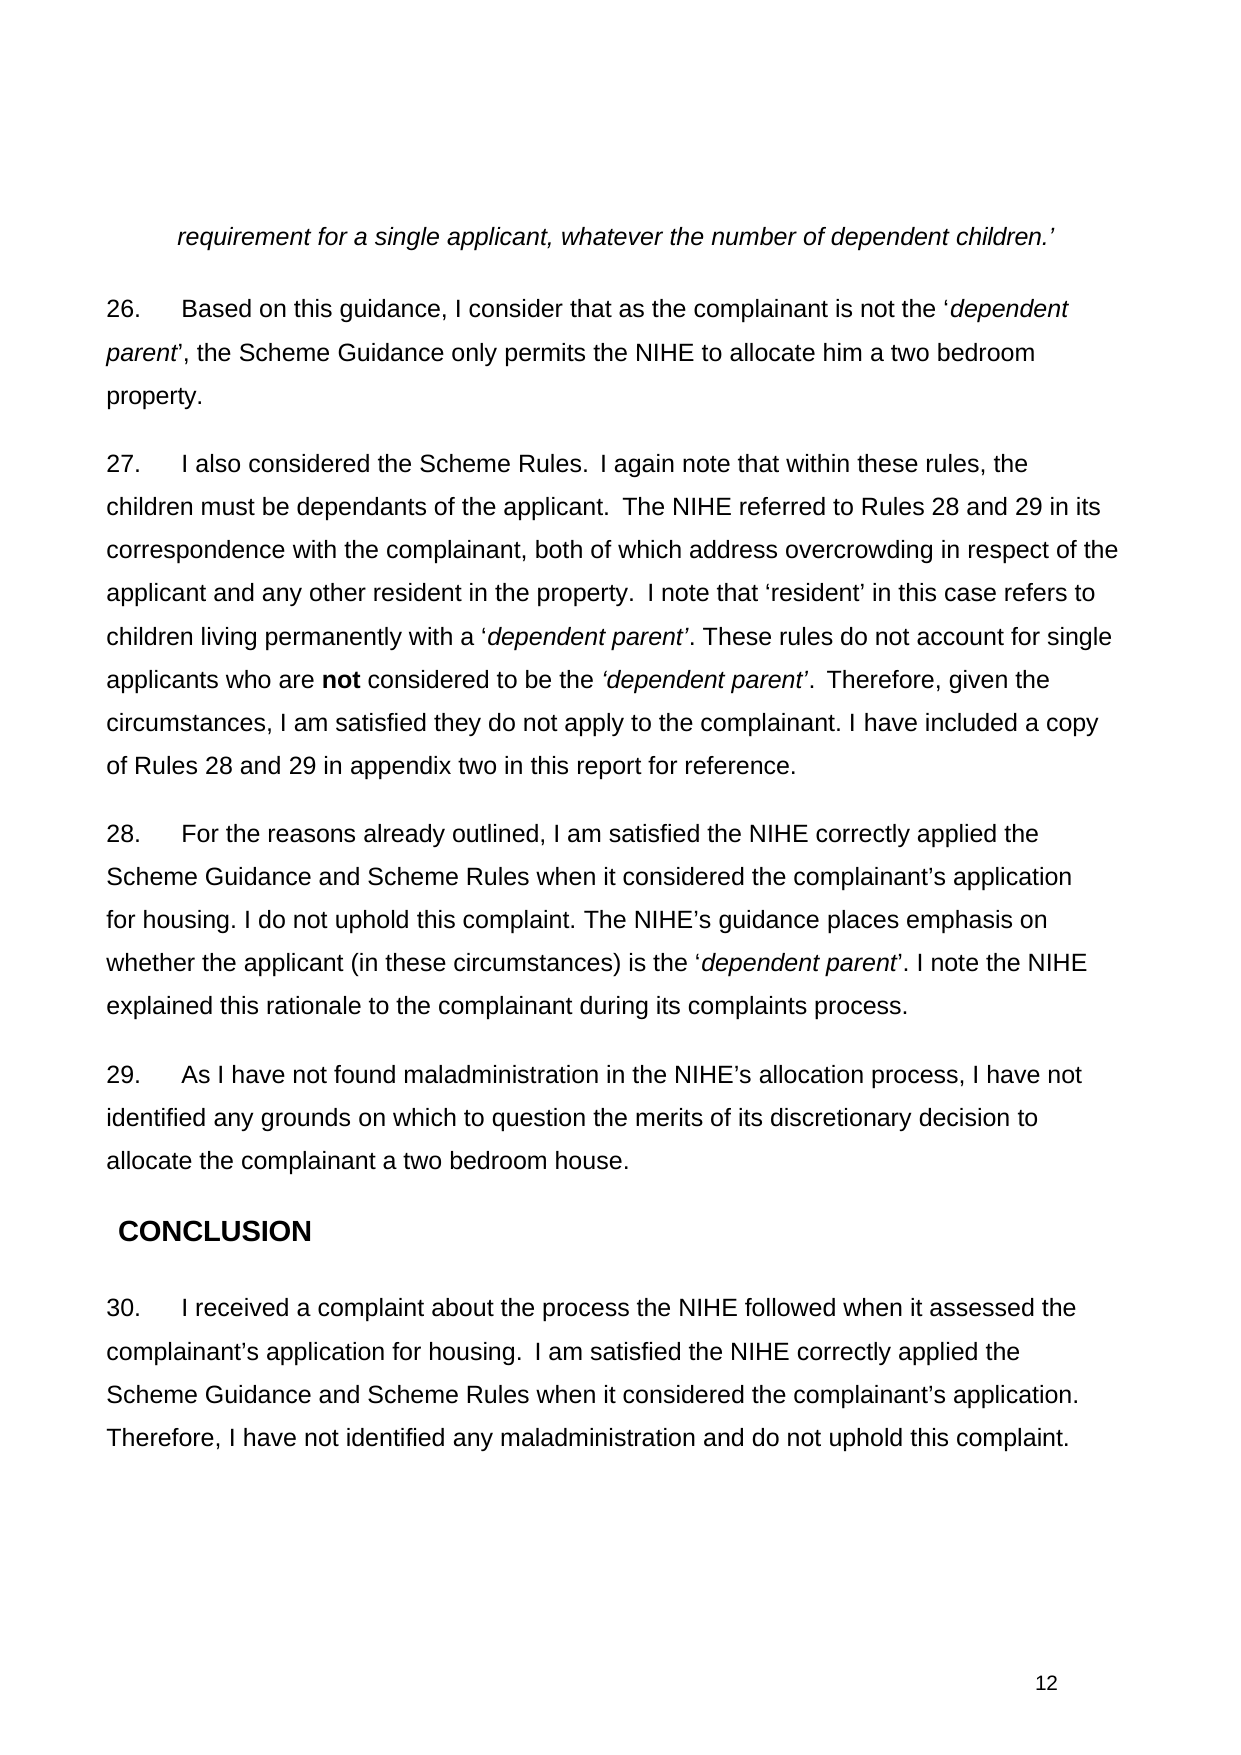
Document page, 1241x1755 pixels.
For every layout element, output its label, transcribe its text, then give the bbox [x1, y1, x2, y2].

list Based on this guidance, I consider that as the complainant is not the ‘dependent parent’, the Scheme Guidance only permits the NIHE to allocate him a two bedroom property. [106, 294, 1106, 409]
subtitle CONCLUSION [118, 1214, 1132, 1247]
list For the reasons already outlined, I am satisfied the NIHE correctly applied the Scheme Guidance and Scheme Rules when it considered the complainant’s application for housing. I do not uphold this complaint. The NIHE’s guidance places emphasis on whether the applicant (in these circumstances) is the ‘dependent parent’. I note the NIHE explained this rationale to the complainant during its complaints process. [106, 819, 1097, 1020]
list I also considered the Scheme Rules. I again note that within these rules, the children must be dependants of the applicant. The NIHE referred to Rules 28 and 29 in its correspondence with the complainant, both of which address overcrowding in respect of the applicant and any other resident in the property. I note that ‘resident’ in this case refers to children living permanently with a ‘dependent parent’. These rules do not account for single applicants who are not considered to be the ‘dependent parent’. Therefore, given the circumstances, I am satisfied they do not apply to the complainant. I have included a copy of Rules 28 and 29 in appendix two in this report for reference. [106, 449, 1121, 779]
list I received a complaint about the process the NIHE followed when it assessed the complainant’s application for housing. I am satisfied the NIHE correctly applied the Scheme Guidance and Scheme Rules when it considered the complainant’s application. Therefore, I have not identified any maladministration and do not uphold this complaint. [106, 1293, 1108, 1452]
text requirement for a single applicant, whatever the number of dependent children.’ [177, 222, 1132, 251]
list As I have not found maladministration in the NIHE’s allocation process, I have not identified any grounds on which to question the merits of its discretionary decision to allocate the complainant a two bedroom house. [106, 1059, 1108, 1174]
